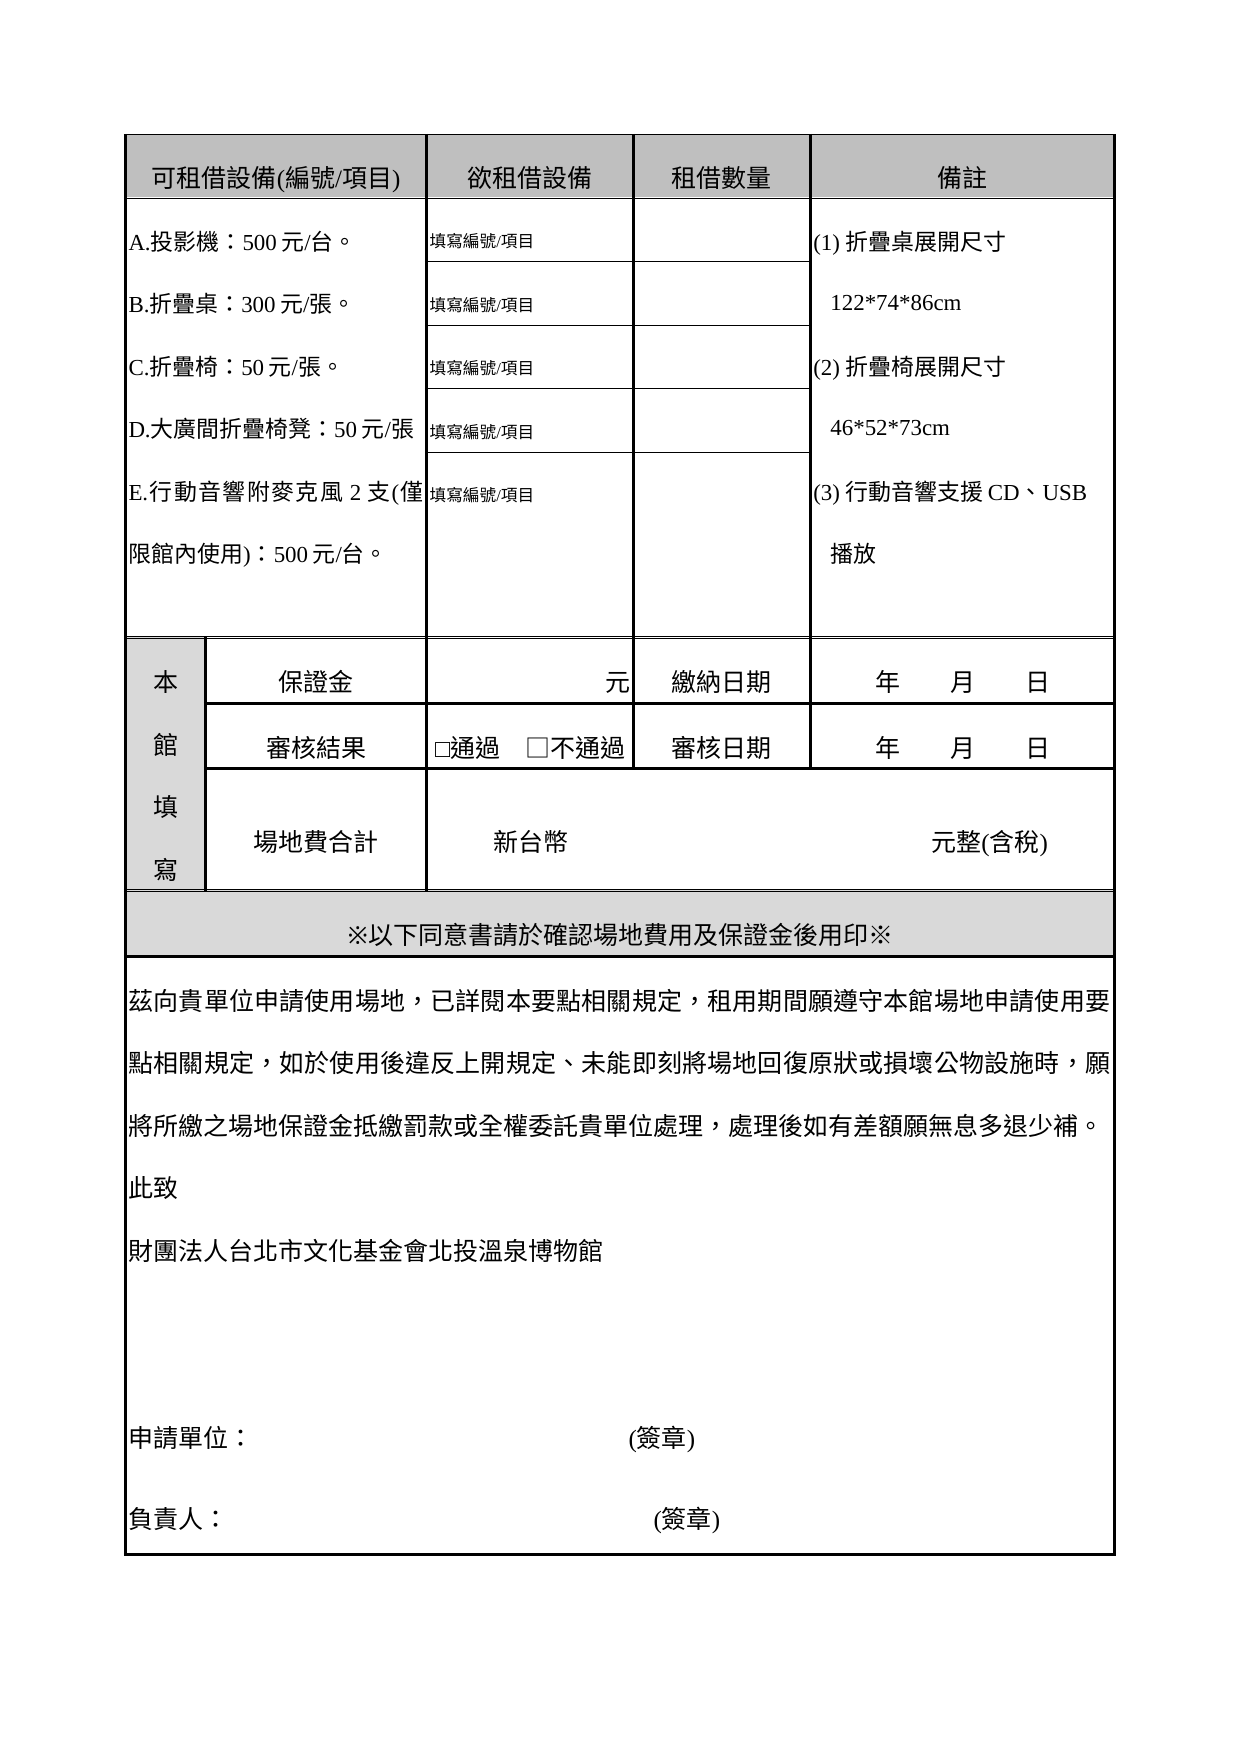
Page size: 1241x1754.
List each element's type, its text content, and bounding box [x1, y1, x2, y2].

table_cell [1116, 636, 1233, 702]
table_cell [1116, 889, 1233, 955]
table_cell [1116, 388, 1233, 452]
table_cell [1116, 261, 1233, 324]
table_cell [1116, 198, 1233, 261]
table_cell [635, 326, 809, 388]
table_cell 保證金 [207, 639, 425, 702]
table_cell 茲向貴單位申請使用場地，已詳閱本要點相關規定，租用期間願遵守本館場地申請使用要點相關規定，如於使用後違反上開規定、未能即刻將場地回復原狀或損壞公物設施時，願將所繳之場地保證金抵繳罰款或全權委託貴單位處理，處理後如有差額願無息多退少補。 此致 財團法人台北市文化基金會北投溫泉博物館 申請單位： (簽章) 負責人： (簽章) [127, 958, 1113, 1553]
table_cell 審核日期 [635, 705, 809, 767]
table_cell [1116, 955, 1233, 1553]
table_cell [635, 389, 809, 452]
table_cell [635, 453, 809, 636]
table_cell 本 館 填 寫 [127, 639, 204, 889]
table_cell [1116, 767, 1233, 889]
table_cell ※以下同意書請於確認場地費用及保證金後用印※ [127, 892, 1113, 955]
table_cell [635, 262, 809, 324]
table_cell 欲租借設備 [428, 135, 632, 197]
table_cell □通過 □不通過 [428, 705, 632, 767]
table_cell 繳納日期 [635, 639, 809, 702]
table_cell 可租借設備(編號/項目) [127, 135, 425, 197]
table_cell 填寫編號/項目 [428, 326, 632, 388]
table_cell 填寫編號/項目 [428, 453, 632, 636]
table_cell [1116, 325, 1233, 388]
table_cell 備註 [812, 135, 1113, 197]
table_cell 填寫編號/項目 [428, 262, 632, 324]
table_cell [635, 199, 809, 261]
table_cell [1116, 702, 1233, 767]
table_cell (1) 折疊桌展開尺寸 122*74*86cm (2) 折疊椅展開尺寸 46*52*73cm (3) 行動音響支援CD、USB 播放 [812, 199, 1113, 636]
table_cell 年 月 日 [812, 639, 1113, 702]
table_cell 場地費合計 [207, 770, 425, 889]
table_cell A.投影機：500元/台。 B.折疊桌：300元/張。 C.折疊椅：50元/張。 D.大廣間折疊椅凳：50元/張 E.行動音響附麥克風2支(僅限館內使用)：500元/台。 [127, 199, 425, 636]
table_cell 填寫編號/項目 [428, 199, 632, 261]
table_cell 年 月 日 [812, 705, 1113, 767]
table_cell 租借數量 [635, 135, 809, 197]
table_cell 元 [428, 639, 632, 702]
table_cell 新台幣 元整(含稅) [428, 770, 1113, 889]
table_cell 填寫編號/項目 [428, 389, 632, 452]
table_cell [1116, 134, 1233, 197]
table_cell 審核結果 [207, 705, 425, 767]
table_cell [1116, 452, 1233, 636]
